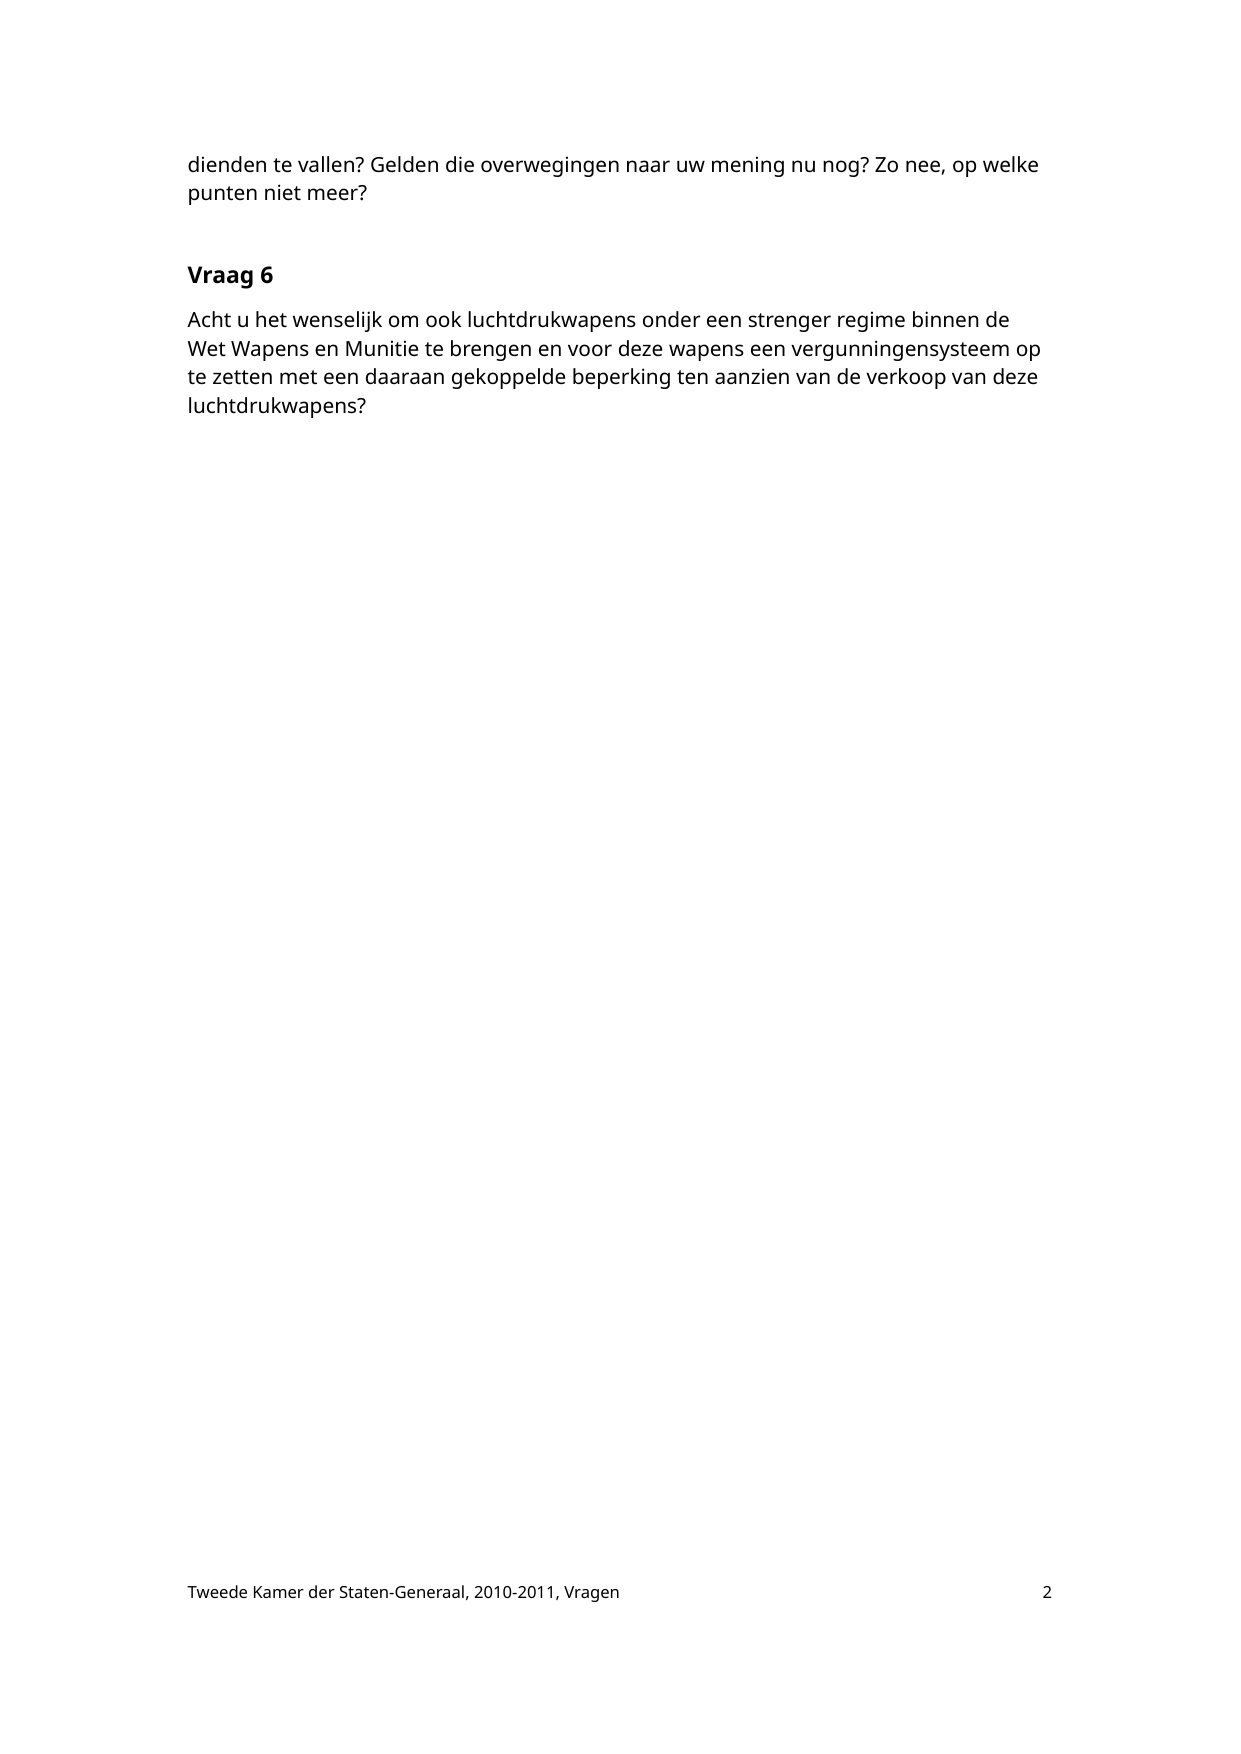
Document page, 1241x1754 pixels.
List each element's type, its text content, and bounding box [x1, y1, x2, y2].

subtitle Vraag 6 [187, 288, 1053, 319]
text Uit welke overwegingen heeft de wetgever toentertijd gemeend dat luchtdrukwapens niet verboden moesten worden, maar onder categorie IV van de Wet wapens en munitie dienden te vallen? Gelden die overwegingen naar uw mening nu nog? Zo nee, op welke punten niet meer? [187, 150, 1053, 235]
text Acht u het wenselijk om ook luchtdrukwapens onder een strenger regime binnen de Wet Wapens en Munitie te brengen en voor deze wapens een vergunningensysteem op te zetten met een daaraan gekoppelde beperking ten aanzien van de verkoop van deze luchtdrukwapens? [187, 334, 1053, 448]
